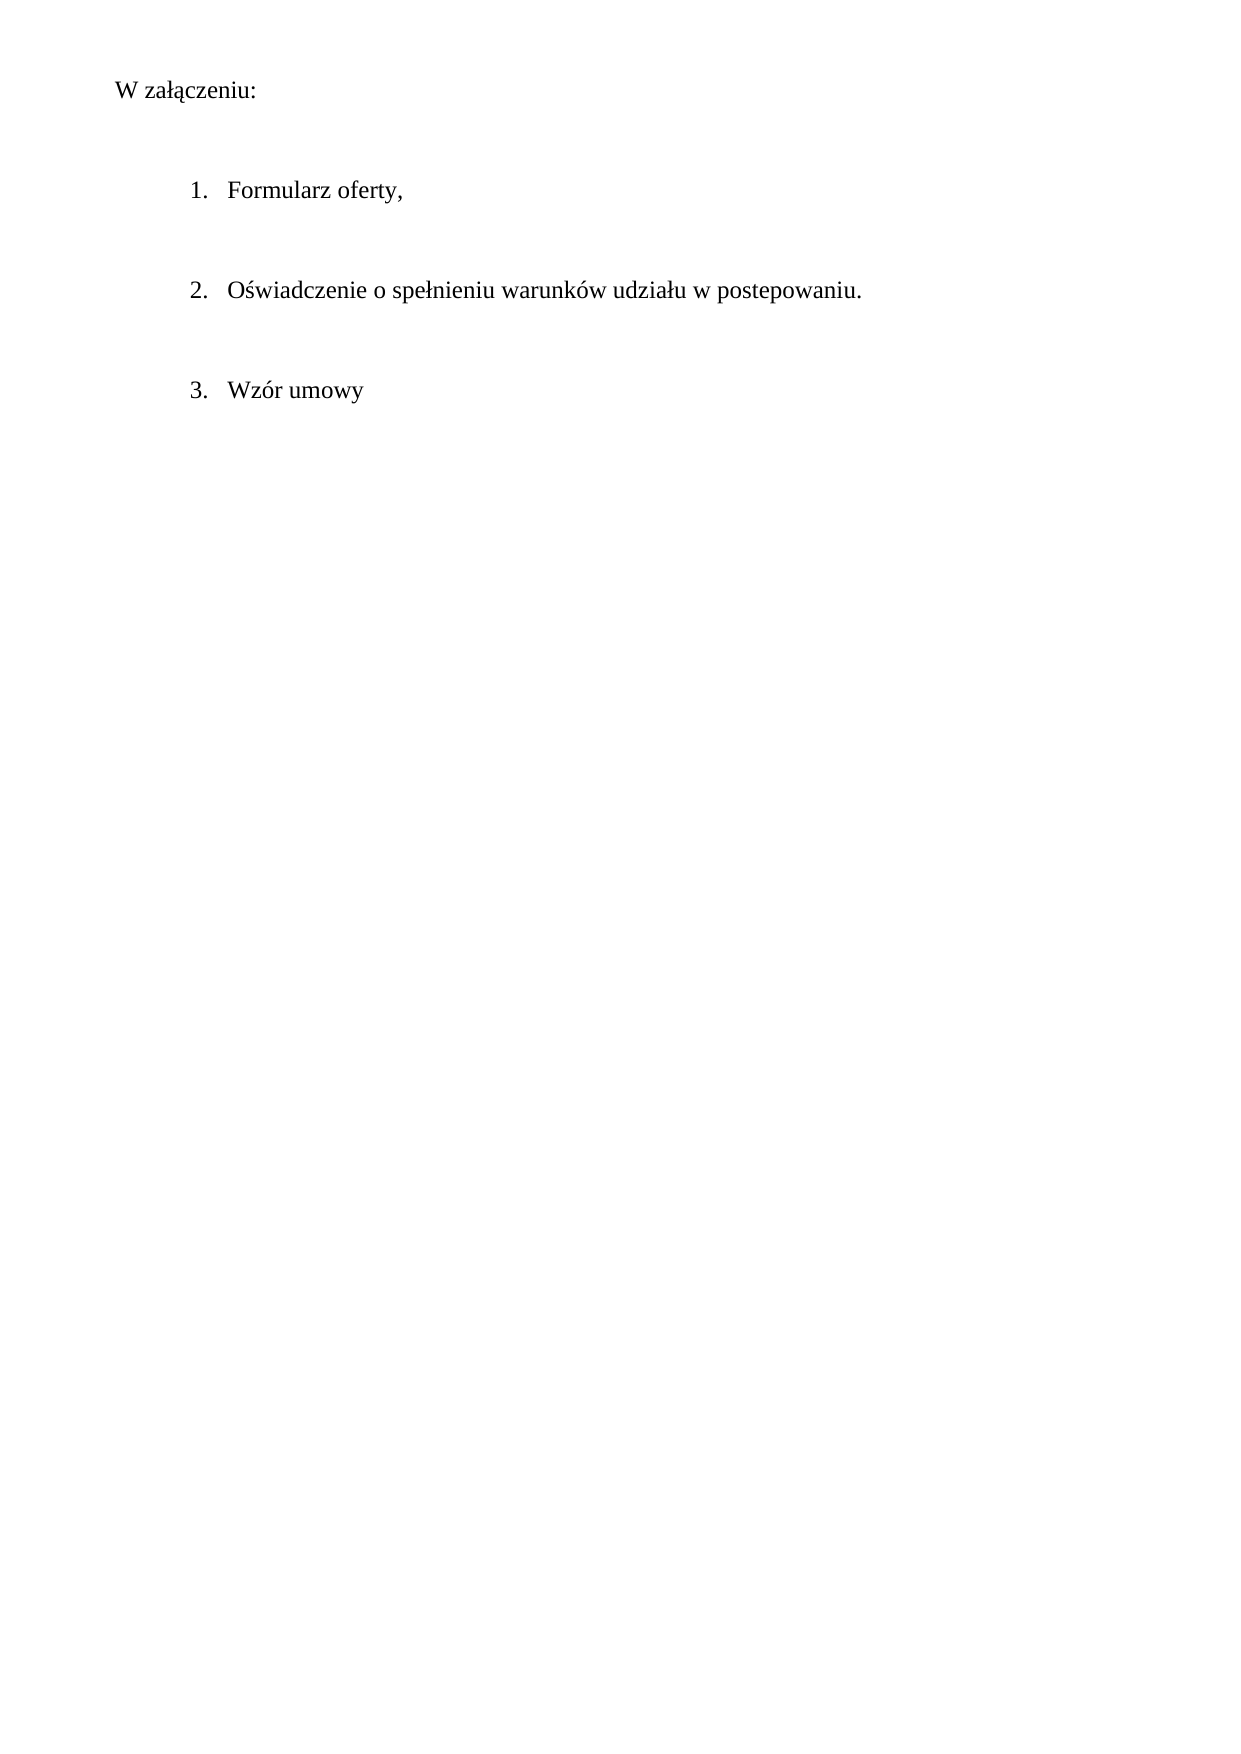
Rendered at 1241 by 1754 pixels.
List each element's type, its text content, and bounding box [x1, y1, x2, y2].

text W załączeniu: [114, 75, 1122, 104]
list Wzór umowy [189, 375, 1122, 404]
list Oświadczenie o spełnieniu warunków udziału w postepowaniu. [189, 275, 1122, 304]
list Formularz oferty, [189, 175, 1122, 204]
